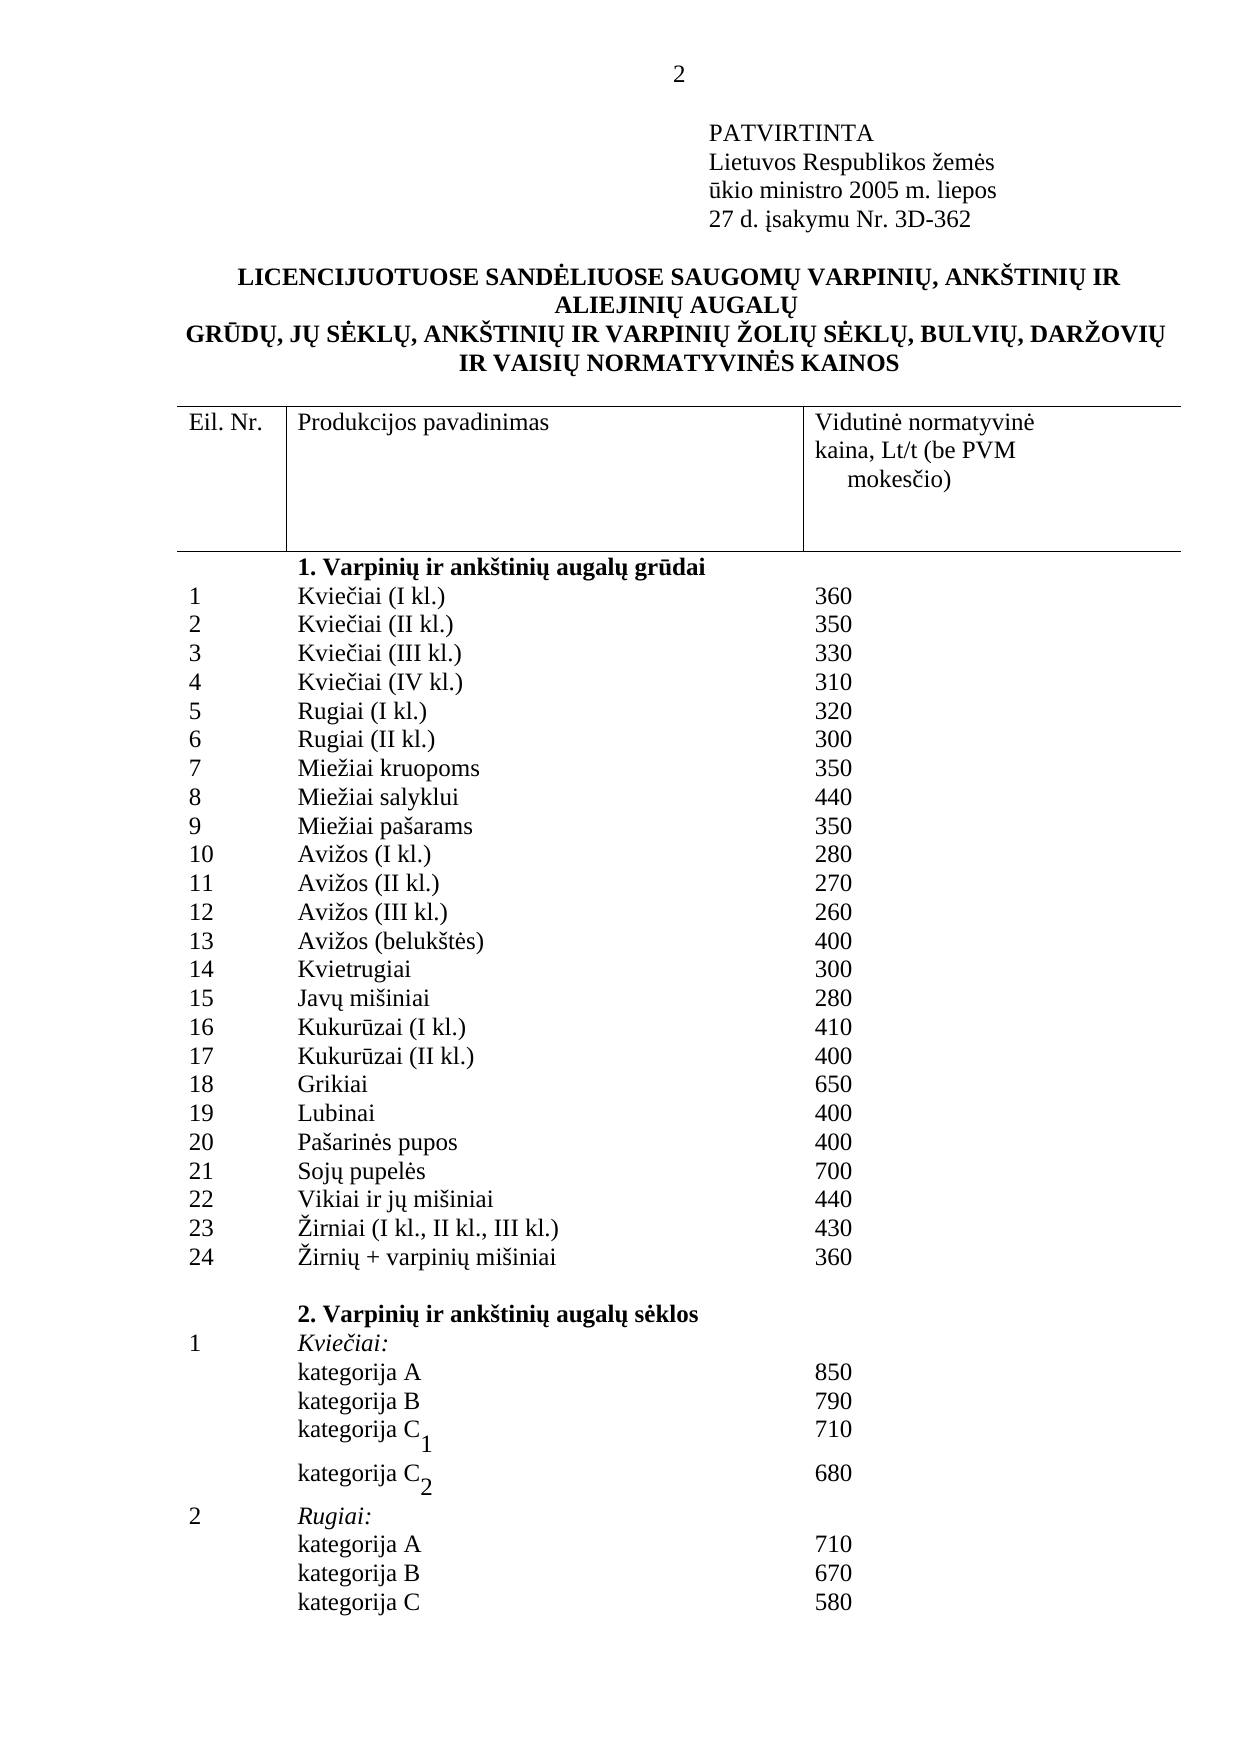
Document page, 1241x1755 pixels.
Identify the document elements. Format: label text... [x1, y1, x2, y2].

table_cell 400 [803, 1127, 1181, 1156]
table_cell 280 [803, 840, 1181, 868]
table_cell 850 [803, 1357, 1181, 1386]
table_cell 400 [803, 1098, 1181, 1127]
table_cell 16 [177, 1012, 286, 1041]
table_cell Lubinai [286, 1098, 803, 1127]
table_cell 350 [803, 610, 1181, 638]
table_cell 360 [803, 1242, 1181, 1271]
text PATVIRTINTA [177, 118, 1181, 147]
table_cell 2. Varpinių ir ankštinių augalų sėklos [286, 1300, 803, 1328]
table_cell Avižos (II kl.) [286, 868, 803, 897]
table_cell 19 [177, 1098, 286, 1127]
table_cell 10 [177, 840, 286, 868]
table_cell Sojų pupelės [286, 1156, 803, 1184]
table_cell Avižos (I kl.) [286, 840, 803, 868]
table_cell Žirniai (I kl., II kl., III kl.) [286, 1213, 803, 1242]
table_cell Kviečiai (III kl.) [286, 638, 803, 667]
table_cell kategorija A [286, 1357, 803, 1386]
table_cell 670 [803, 1558, 1181, 1587]
table_cell 2 [177, 610, 286, 638]
table_cell 430 [803, 1213, 1181, 1242]
table_cell 22 [177, 1185, 286, 1213]
table_cell 410 [803, 1012, 1181, 1041]
text GRŪDŲ, JŲ SĖKLŲ, ANKŠTINIŲ IR VARPINIŲ ŽOLIŲ SĖKLŲ, BULVIŲ, DARŽOVIŲ [177, 319, 1181, 348]
table_cell 14 [177, 955, 286, 983]
table_cell [177, 1458, 286, 1501]
table_cell Pašarinės pupos [286, 1127, 803, 1156]
table_header Produkcijos pavadinimas [287, 407, 803, 551]
table_header Vidutinė normatyvinė kaina, Lt/t (be PVM mokesčio) [804, 407, 1181, 551]
text LICENCIJUOTUOSE SANDĖLIUOSE SAUGOMŲ VARPINIŲ, ANKŠTINIŲ IR ALIEJINIŲ AUGALŲ [177, 262, 1181, 319]
table_cell 24 [177, 1242, 286, 1271]
table_cell [803, 1501, 1181, 1529]
table_cell kategorija C1 [286, 1415, 803, 1458]
table_cell 23 [177, 1213, 286, 1242]
table_cell kategorija B [286, 1386, 803, 1414]
table_cell [177, 1587, 286, 1616]
table_cell Kviečiai (IV kl.) [286, 667, 803, 696]
table_cell 300 [803, 725, 1181, 753]
table_cell Vikiai ir jų mišiniai [286, 1185, 803, 1213]
table_cell 320 [803, 696, 1181, 724]
table_header Eil. Nr. [177, 407, 286, 551]
table_cell [177, 1271, 286, 1299]
table_cell 300 [803, 955, 1181, 983]
table_cell 4 [177, 667, 286, 696]
table_cell 1 [177, 581, 286, 609]
table_cell Javų mišiniai [286, 983, 803, 1012]
text IR VAISIŲ NORMATYVINĖS KAINOS [177, 348, 1181, 377]
table_cell 400 [803, 1041, 1181, 1069]
table_cell 440 [803, 782, 1181, 811]
table_cell Kviečiai (I kl.) [286, 581, 803, 609]
table_cell 310 [803, 667, 1181, 696]
table_cell [177, 552, 286, 581]
table_cell 3 [177, 638, 286, 667]
table_cell [177, 1386, 286, 1414]
table_cell 15 [177, 983, 286, 1012]
table_cell 260 [803, 897, 1181, 926]
table_cell 18 [177, 1070, 286, 1098]
table_cell 700 [803, 1156, 1181, 1184]
table_cell 13 [177, 926, 286, 954]
table_cell Miežiai kruopoms [286, 753, 803, 782]
table_cell Miežiai pašarams [286, 811, 803, 839]
table_cell 680 [803, 1458, 1181, 1501]
table_cell kategorija C [286, 1587, 803, 1616]
table_cell 8 [177, 782, 286, 811]
table_cell 5 [177, 696, 286, 724]
table_cell 280 [803, 983, 1181, 1012]
table_cell [177, 1300, 286, 1328]
table_cell Avižos (belukštės) [286, 926, 803, 954]
table_cell 580 [803, 1587, 1181, 1616]
table_cell 650 [803, 1070, 1181, 1098]
table_cell [177, 1415, 286, 1458]
table_cell 350 [803, 753, 1181, 782]
table_cell Rugiai (I kl.) [286, 696, 803, 724]
table_cell [803, 1271, 1181, 1299]
table_cell Kviečiai (II kl.) [286, 610, 803, 638]
table_cell 1 [177, 1328, 286, 1357]
text 27 d. įsakymu Nr. 3D-362 [177, 204, 1181, 233]
table_cell 20 [177, 1127, 286, 1156]
table_cell [177, 1558, 286, 1587]
table_cell 21 [177, 1156, 286, 1184]
text Lietuvos Respublikos žemės [177, 147, 1181, 176]
table_cell Žirnių + varpinių mišiniai [286, 1242, 803, 1271]
table_cell 350 [803, 811, 1181, 839]
table_cell kategorija B [286, 1558, 803, 1587]
table_cell 12 [177, 897, 286, 926]
table_cell [177, 1357, 286, 1386]
table_cell 710 [803, 1415, 1181, 1458]
table_cell Kvietrugiai [286, 955, 803, 983]
table_cell [803, 552, 1181, 581]
table_cell Kukurūzai (I kl.) [286, 1012, 803, 1041]
table_cell 360 [803, 581, 1181, 609]
table_cell 440 [803, 1185, 1181, 1213]
table_cell 270 [803, 868, 1181, 897]
table_cell [803, 1328, 1181, 1357]
table_cell 9 [177, 811, 286, 839]
table_cell 790 [803, 1386, 1181, 1414]
table_cell kategorija A [286, 1530, 803, 1558]
table_cell [803, 1300, 1181, 1328]
table_cell Rugiai: [286, 1501, 803, 1529]
table_cell 330 [803, 638, 1181, 667]
table_cell 17 [177, 1041, 286, 1069]
table_cell 11 [177, 868, 286, 897]
table_cell 400 [803, 926, 1181, 954]
table_cell kategorija C2 [286, 1458, 803, 1501]
table_cell Kviečiai: [286, 1328, 803, 1357]
table_cell Avižos (III kl.) [286, 897, 803, 926]
table_cell 6 [177, 725, 286, 753]
table_cell 710 [803, 1530, 1181, 1558]
table_cell 1. Varpinių ir ankštinių augalų grūdai [286, 552, 803, 581]
table_cell 2 [177, 1501, 286, 1529]
text ūkio ministro 2005 m. liepos [177, 176, 1181, 204]
table_cell Miežiai salyklui [286, 782, 803, 811]
table_cell [177, 1530, 286, 1558]
table_cell Grikiai [286, 1070, 803, 1098]
table_cell 7 [177, 753, 286, 782]
table_cell [286, 1271, 803, 1299]
table_cell Rugiai (II kl.) [286, 725, 803, 753]
table_cell Kukurūzai (II kl.) [286, 1041, 803, 1069]
